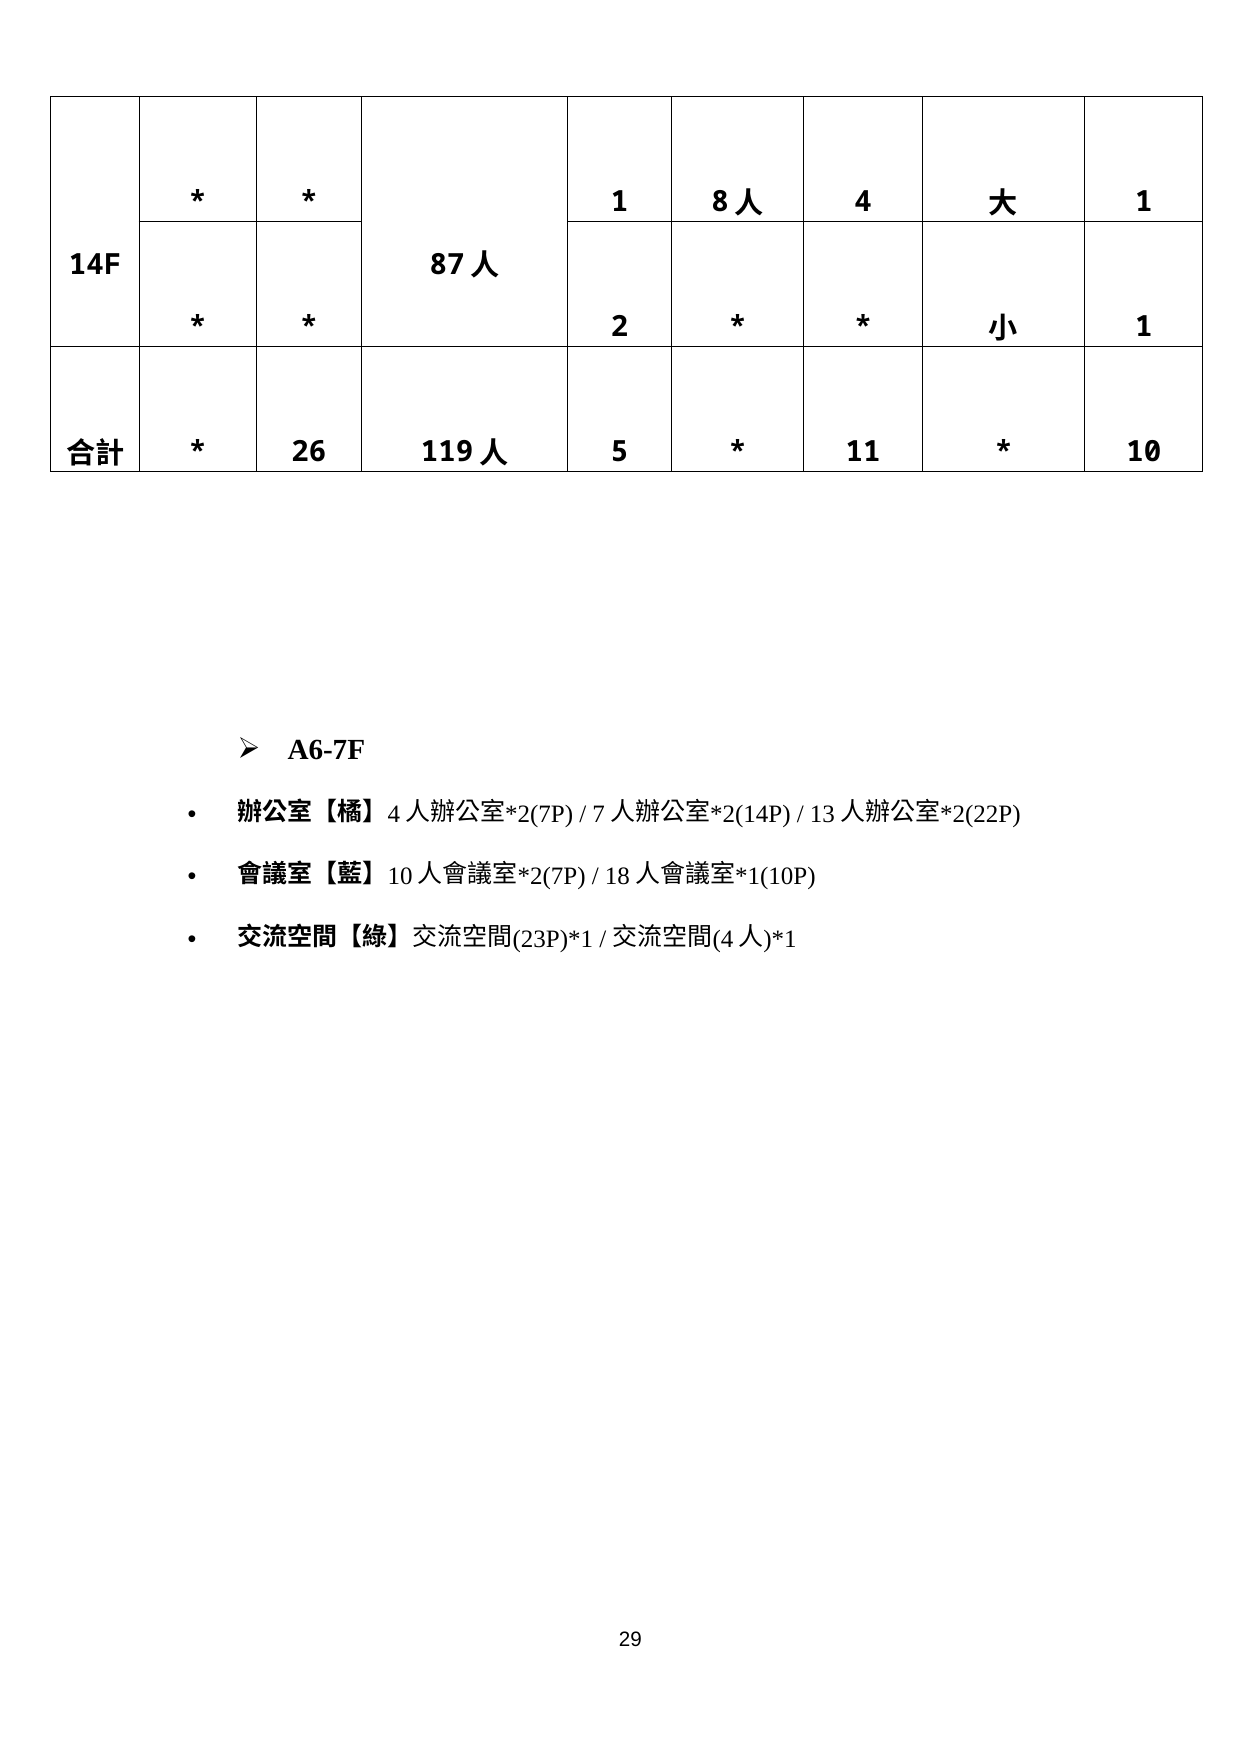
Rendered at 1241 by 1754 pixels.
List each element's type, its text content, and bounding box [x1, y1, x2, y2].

table_cell 5 [568, 347, 671, 471]
table_cell 87人 [362, 97, 567, 346]
table_cell 10 [1085, 347, 1202, 471]
list 辦公室【橘】4人辦公室*2(7P) / 7人辦公室*2(14P) / 13人辦公室*2(22P) [187, 791, 1053, 827]
list 會議室【藍】10人會議室*2(7P) / 18人會議室*1(10P) [187, 854, 1053, 890]
table_cell 1 [1085, 97, 1202, 221]
table_cell * [923, 347, 1084, 471]
table_cell 大 [923, 97, 1084, 221]
table_cell 2 [568, 222, 671, 346]
table_cell * [257, 97, 361, 221]
table_cell * [804, 222, 922, 346]
table_cell * [140, 222, 256, 346]
list 交流空間【綠】交流空間(23P)*1 / 交流空間(4人)*1 [187, 916, 1053, 952]
table_cell 26 [257, 347, 361, 471]
table_cell 4 [804, 97, 922, 221]
table_cell 14F [51, 97, 139, 346]
table_cell * [257, 222, 361, 346]
table_cell 119人 [362, 347, 567, 471]
table_cell 小 [923, 222, 1084, 346]
table_cell * [140, 97, 256, 221]
table_cell * [672, 347, 803, 471]
table_cell * [140, 347, 256, 471]
table_cell 8人 [672, 97, 803, 221]
table_cell 11 [804, 347, 922, 471]
table_cell 合計 [51, 347, 139, 471]
table_cell 1 [1085, 222, 1202, 346]
list A6-7F [237, 732, 1053, 765]
table_cell 1 [568, 97, 671, 221]
table_cell * [672, 222, 803, 346]
